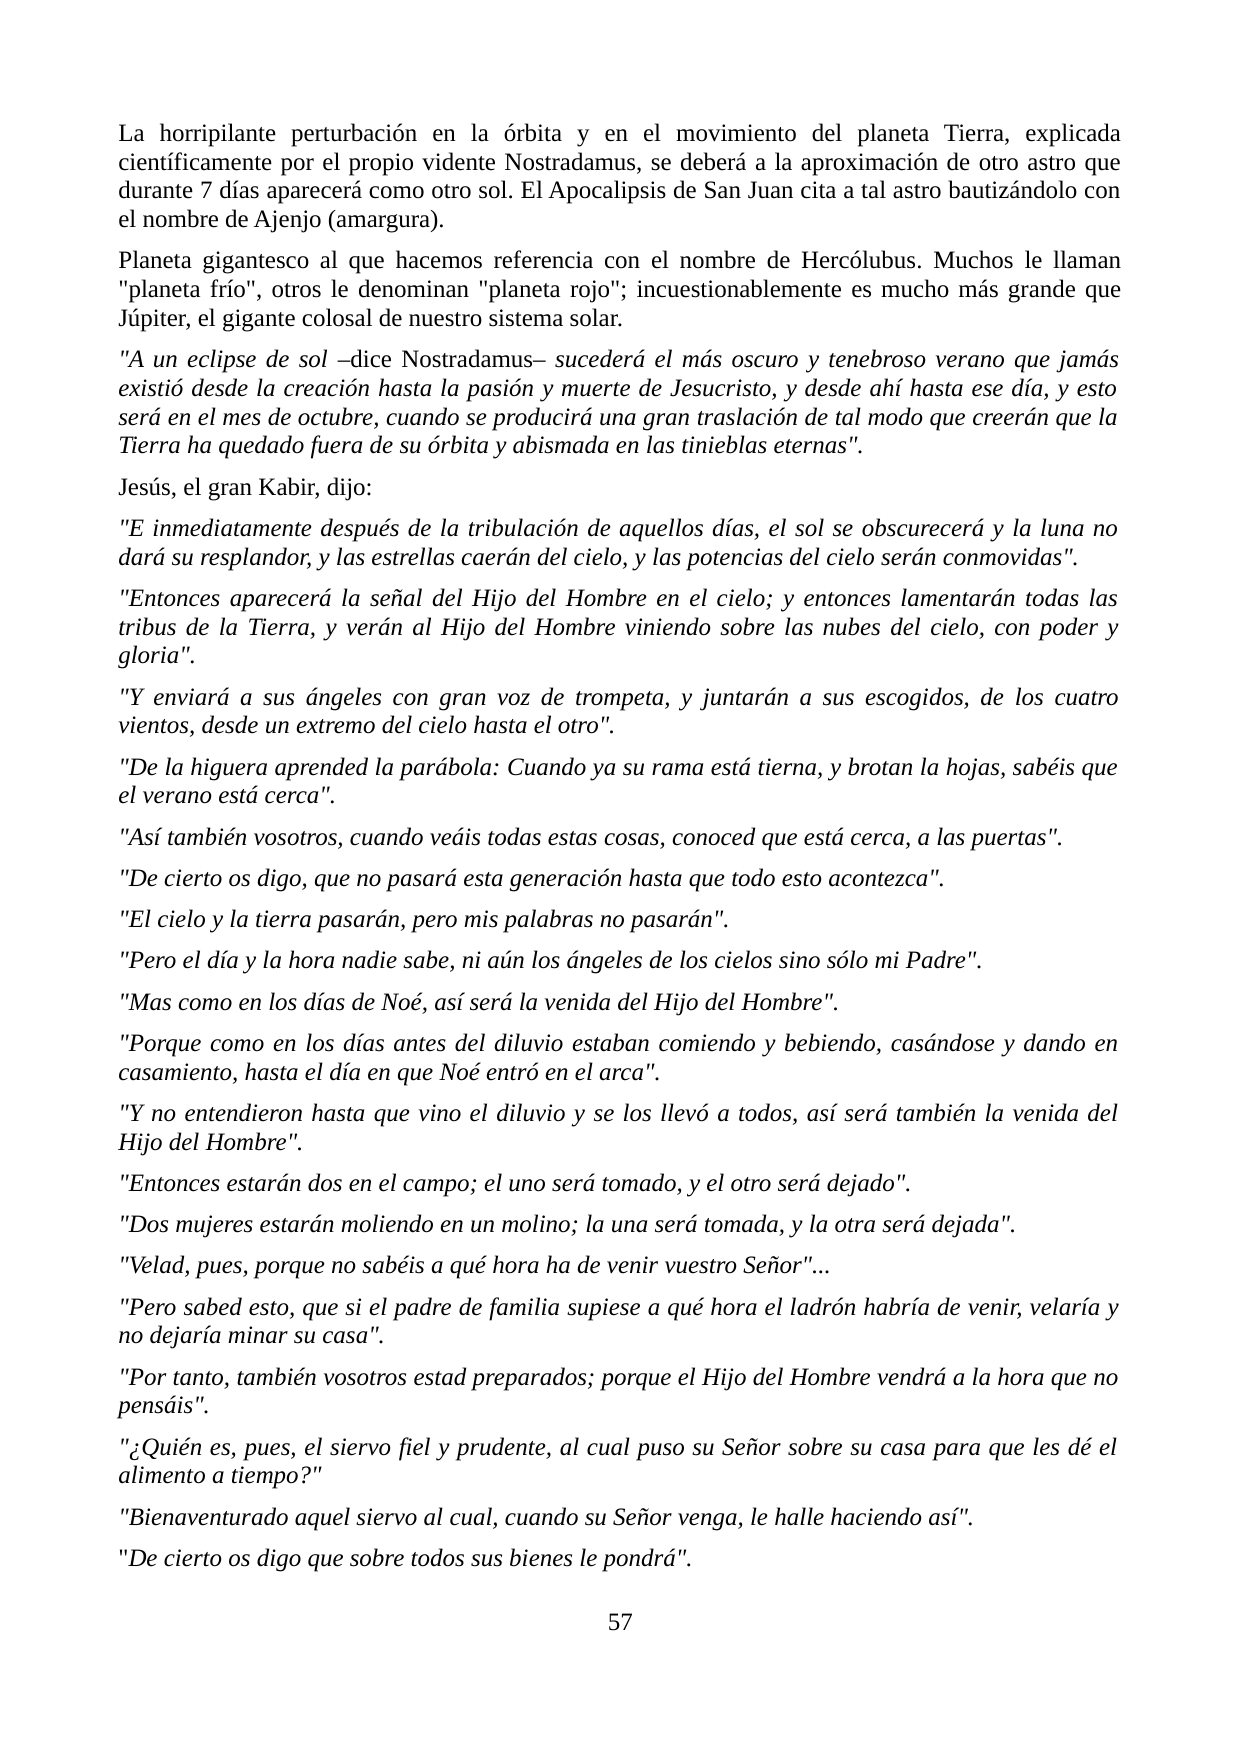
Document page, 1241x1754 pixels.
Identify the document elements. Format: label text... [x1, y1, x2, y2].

text "Dos mujeres estarán moliendo en un molino; la una será tomada, y la otra será dejada". [118, 1209, 1122, 1238]
text Jesús, el gran Kabir, dijo: [118, 472, 1122, 501]
text "E inmediatamente después de la tribulación de aquellos días, el sol se obscurecerá y la luna no dará su resplandor, y las estrellas caerán del cielo, y las potencias del cielo serán conmovidas". [118, 513, 1122, 571]
text "Velad, pues, porque no sabéis a qué hora ha de venir vuestro Señor"... [118, 1251, 1122, 1279]
text La horripilante perturbación en la órbita y en el movimiento del planeta Tierra, explicada científicamente por el propio vidente Nostradamus, se deberá a la aproximación de otro astro que durante 7 días aparecerá como otro sol. El Apocalipsis de San Juan cita a tal astro bautizándolo con el nombre de Ajenjo (amargura). [118, 118, 1122, 233]
text "Y enviará a sus ángeles con gran voz de trompeta, y juntarán a sus escogidos, de los cuatro vientos, desde un extremo del cielo hasta el otro". [118, 682, 1122, 739]
text "Y no entendieron hasta que vino el diluvio y se los llevó a todos, así será también la venida del Hijo del Hombre". [118, 1098, 1122, 1156]
text "El cielo y la tierra pasarán, pero mis palabras no pasarán". [118, 904, 1122, 933]
text "Entonces aparecerá la señal del Hijo del Hombre en el cielo; y entonces lamentarán todas las tribus de la Tierra, y verán al Hijo del Hombre viniendo sobre las nubes del cielo, con poder y gloria". [118, 583, 1122, 669]
text "De cierto os digo, que no pasará esta generación hasta que todo esto acontezca". [118, 863, 1122, 892]
text "Pero sabed esto, que si el padre de familia supiese a qué hora el ladrón habría de venir, velaría y no dejaría minar su casa". [118, 1292, 1122, 1349]
text "Entonces estarán dos en el campo; el uno será tomado, y el otro será dejado". [118, 1168, 1122, 1197]
text "Mas como en los días de Noé, así será la venida del Hijo del Hombre". [118, 987, 1122, 1016]
text "Por tanto, también vosotros estad preparados; porque el Hijo del Hombre vendrá a la hora que no pensáis". [118, 1362, 1122, 1419]
text "Bienaventurado aquel siervo al cual, cuando su Señor venga, le halle haciendo así". [118, 1502, 1122, 1531]
text "¿Quién es, pues, el siervo fiel y prudente, al cual puso su Señor sobre su casa para que les dé el alimento a tiempo?" [118, 1432, 1122, 1489]
text "Así también vosotros, cuando veáis todas estas cosas, conoced que está cerca, a las puertas". [118, 822, 1122, 851]
text "Porque como en los días antes del diluvio estaban comiendo y bebiendo, casándose y dando en casamiento, hasta el día en que Noé entró en el arca". [118, 1028, 1122, 1086]
text "Pero el día y la hora nadie sabe, ni aún los ángeles de los cielos sino sólo mi Padre". [118, 946, 1122, 974]
text "A un eclipse de sol –dice Nostradamus– sucederá el más oscuro y tenebroso verano que jamás existió desde la creación hasta la pasión y muerte de Jesucristo, y desde ahí hasta ese día, y esto será en el mes de octubre, cuando se producirá una gran traslación de tal modo que creerán que la Tierra ha quedado fuera de su órbita y abismada en las tinieblas eternas". [118, 344, 1122, 459]
text "De cierto os digo que sobre todos sus bienes le pondrá". [118, 1543, 1122, 1572]
text "De la higuera aprended la parábola: Cuando ya su rama está tierna, y brotan la hojas, sabéis que el verano está cerca". [118, 752, 1122, 809]
text Planeta gigantesco al que hacemos referencia con el nombre de Hercólubus. Muchos le llaman "planeta frío", otros le denominan "planeta rojo"; incuestionablemente es mucho más grande que Júpiter, el gigante colosal de nuestro sistema solar. [118, 246, 1122, 332]
